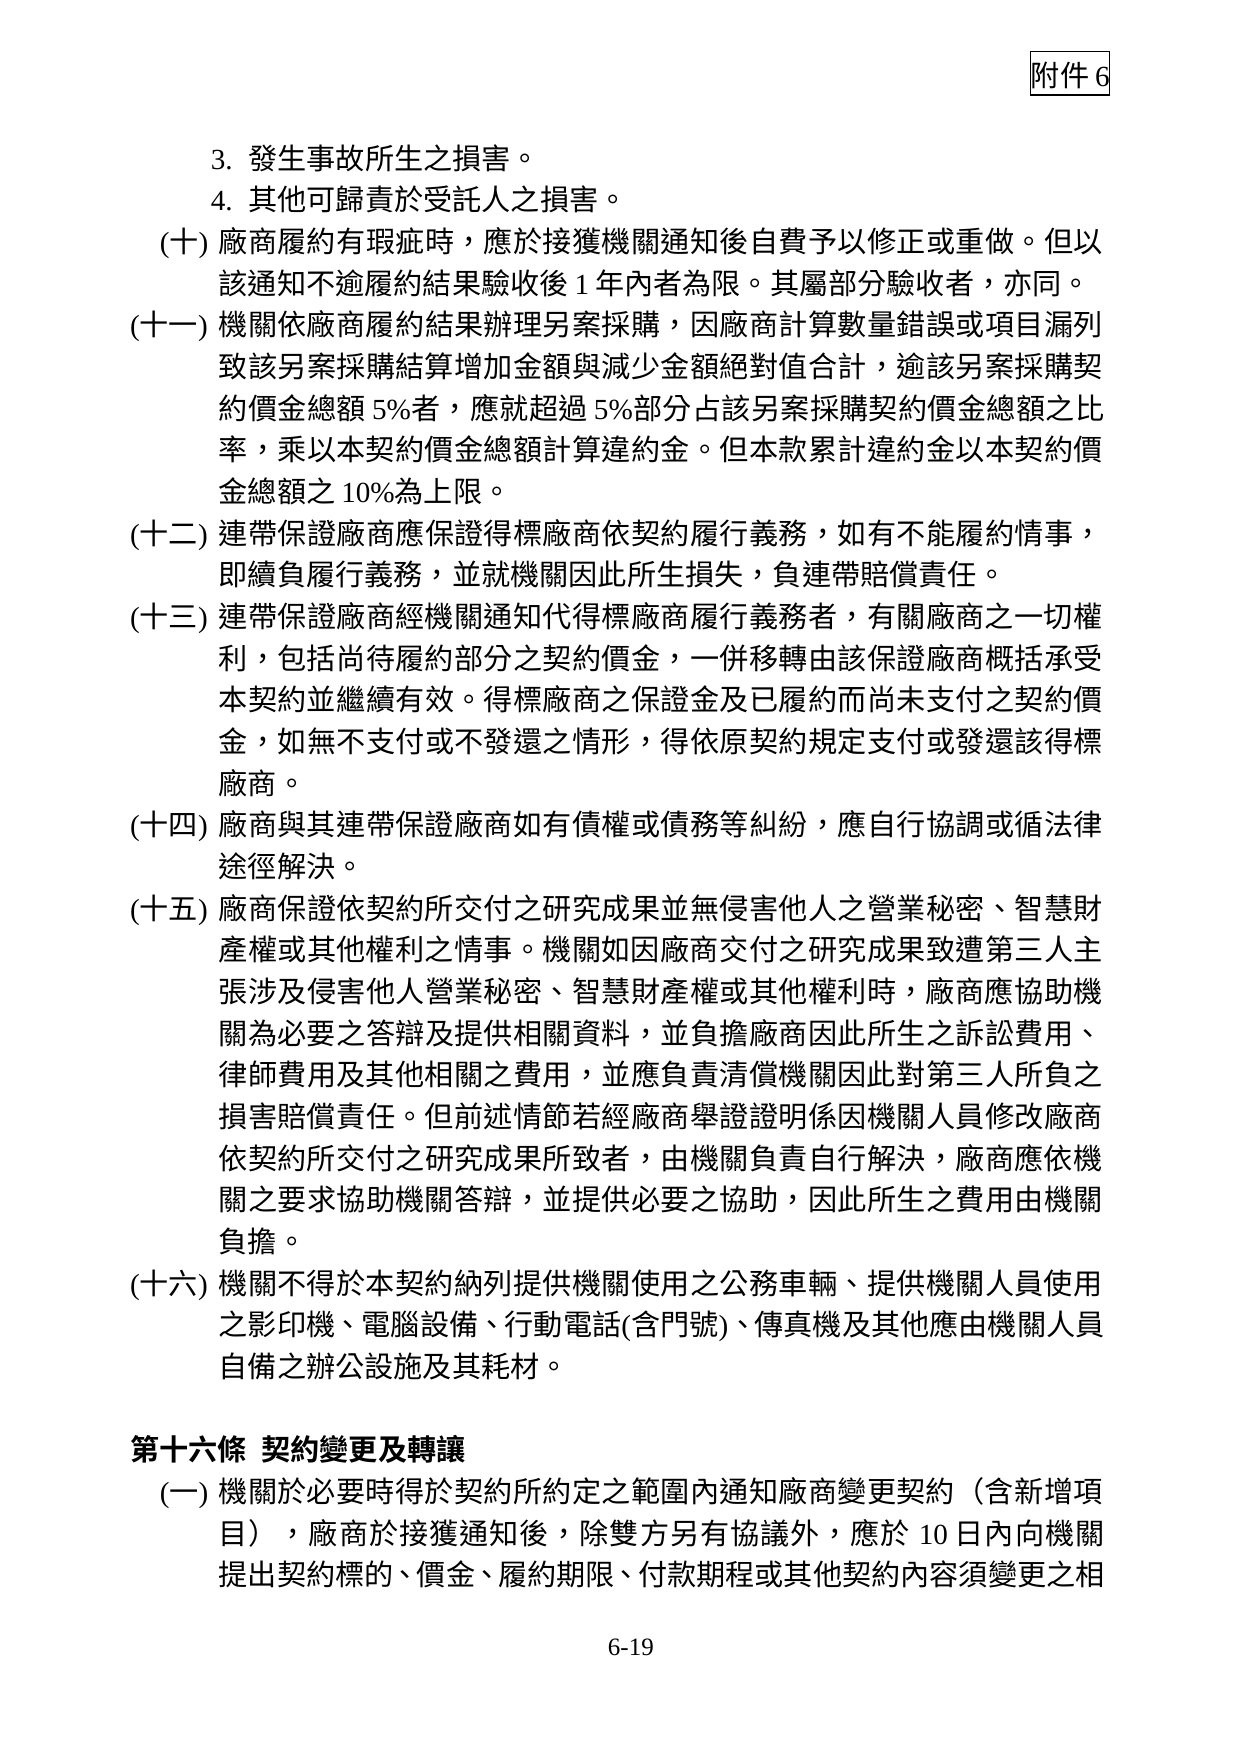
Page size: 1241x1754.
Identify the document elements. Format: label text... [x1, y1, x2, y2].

list 連帶保證廠商應保證得標廠商依契約履行義務，如有不能履約情事，即續負履行義務，並就機關因此所生損失，負連帶賠償責任。 [130, 511, 1104, 594]
list 其他可歸責於受託人之損害。 [211, 177, 1110, 219]
list 發生事故所生之損害。 [211, 136, 1110, 177]
list 機關依廠商履約結果辦理另案採購，因廠商計算數量錯誤或項目漏列，致該另案採購結算增加金額與減少金額絕對值合計，逾該另案採購契約價金總額5%者，應就超過5%部分占該另案採購契約價金總額之比率，乘以本契約價金總額計算違約金。但本款累計違約金以本契約價金總額之10%為上限。 [130, 302, 1104, 511]
list 廠商與其連帶保證廠商如有債權或債務等糾紛，應自行協調或循法律途徑解決。 [130, 802, 1104, 886]
text 第十六條 契約變更及轉讓 [130, 1427, 1110, 1469]
list 廠商保證依契約所交付之研究成果並無侵害他人之營業秘密、智慧財產權或其他權利之情事。機關如因廠商交付之研究成果致遭第三人主張涉及侵害他人營業秘密、智慧財產權或其他權利時，廠商應協助機關為必要之答辯及提供相關資料，並負擔廠商因此所生之訴訟費用、律師費用及其他相關之費用，並應負責清償機關因此對第三人所負之損害賠償責任。但前述情節若經廠商舉證證明係因機關人員修改廠商依契約所交付之研究成果所致者，由機關負責自行解決，廠商應依機關之要求協助機關答辯，並提供必要之協助，因此所生之費用由機關負擔。 [130, 886, 1104, 1261]
list 機關於必要時得於契約所約定之範圍內通知廠商變更契約（含新增項目），廠商於接獲通知後，除雙方另有協議外，應於10日內向機關提出契約標的、價金、履約期限、付款期程或其他契約內容須變更之相 [159, 1469, 1104, 1594]
list 連帶保證廠商經機關通知代得標廠商履行義務者，有關廠商之一切權利，包括尚待履約部分之契約價金，一併移轉由該保證廠商概括承受，本契約並繼續有效。得標廠商之保證金及已履約而尚未支付之契約價金，如無不支付或不發還之情形，得依原契約規定支付或發還該得標廠商。 [130, 594, 1104, 802]
list 機關不得於本契約納列提供機關使用之公務車輛、提供機關人員使用之影印機、電腦設備、行動電話(含門號)、傳真機及其他應由機關人員自備之辦公設施及其耗材。 [130, 1261, 1104, 1386]
list 廠商履約有瑕疵時，應於接獲機關通知後自費予以修正或重做。但以該通知不逾履約結果驗收後1年內者為限。其屬部分驗收者，亦同。 [159, 219, 1104, 302]
